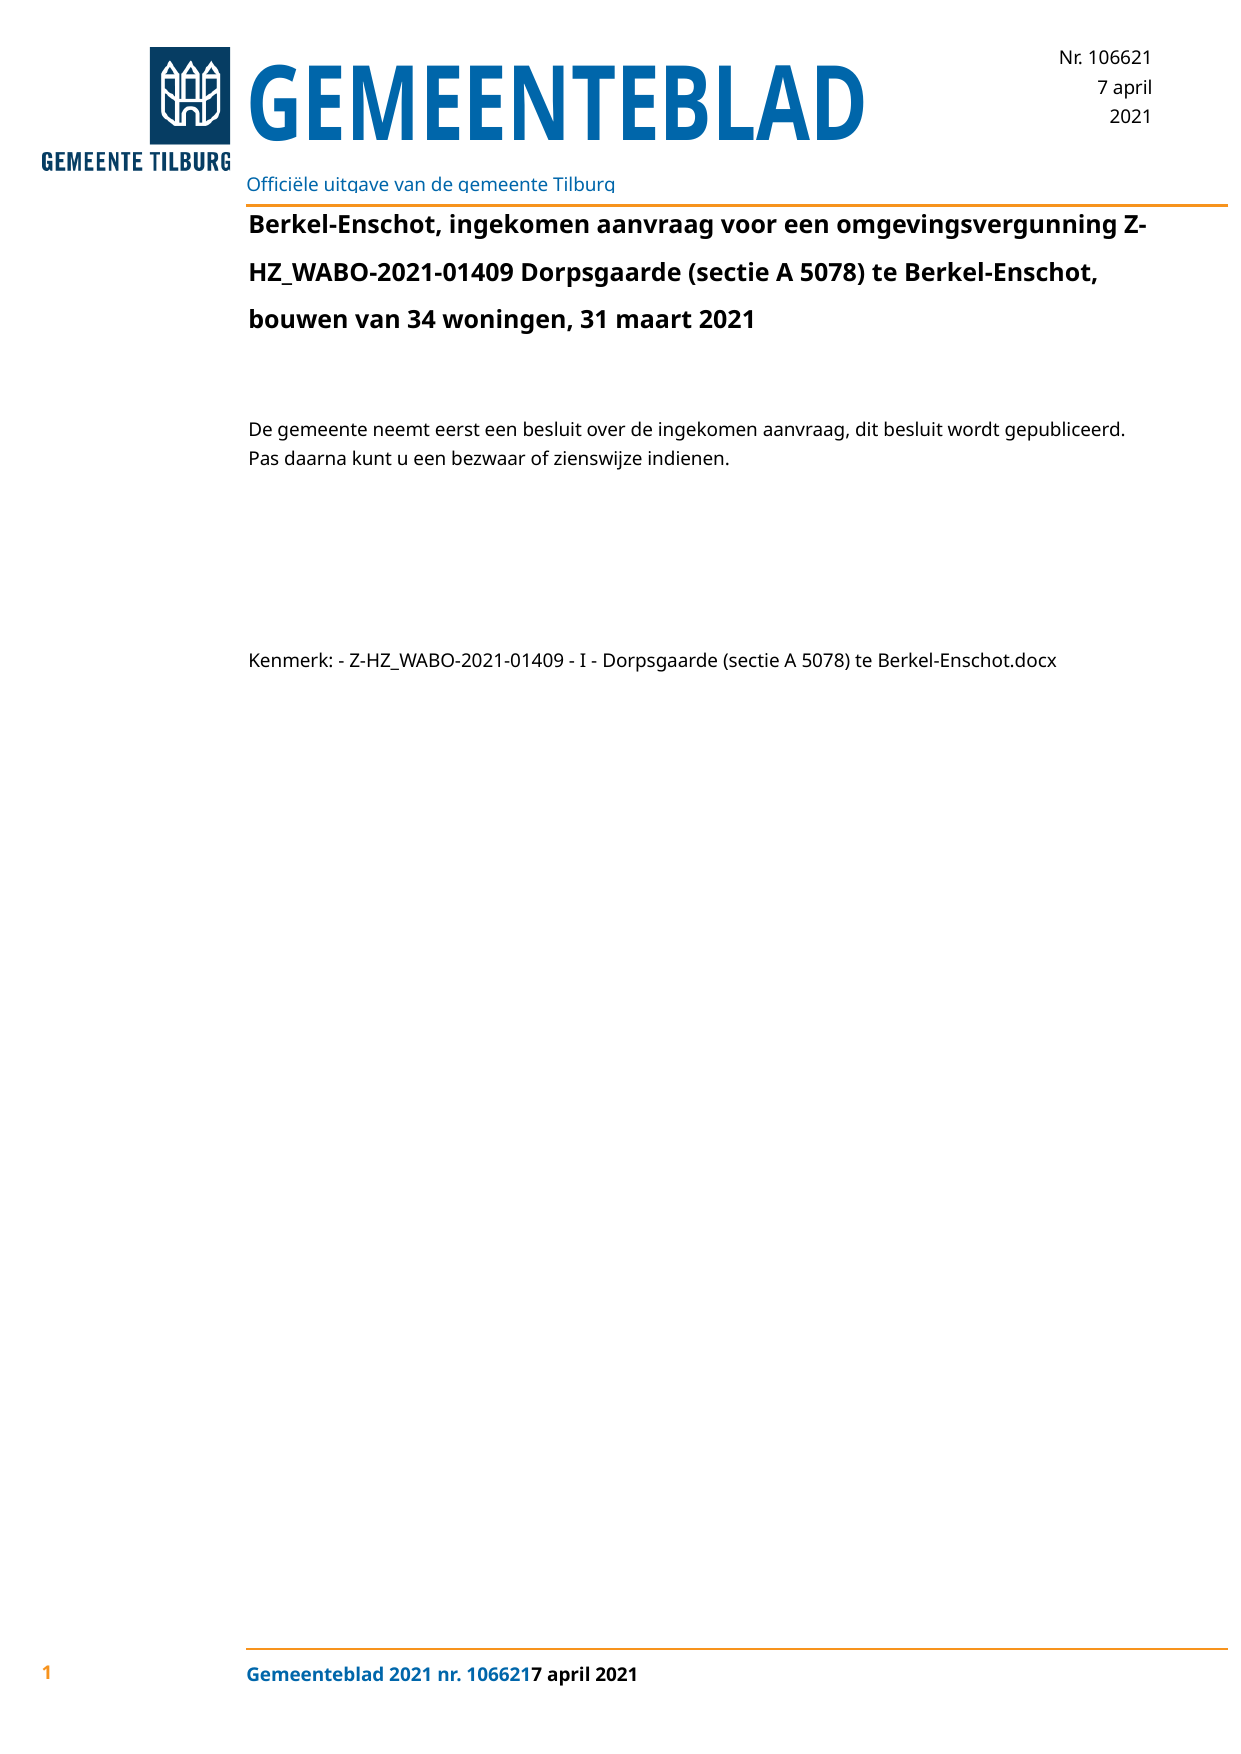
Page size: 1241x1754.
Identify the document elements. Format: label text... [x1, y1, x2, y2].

text Kenmerk: - Z-HZ_WABO-2021-01409 - I - Dorpsgaarde (sectie A 5078) te Berkel-Enschot.docx [248, 647, 1152, 673]
picture [41, 47, 231, 172]
text De gemeente neemt eerst een besluit over de ingekomen aanvraag, dit besluit wordt gepubliceerd. Pas daarna kunt u een bezwaar of zienswijze indienen. [248, 416, 1152, 471]
text Berkel-Enschot, ingekomen aanvraag voor een omgevingsvergunning Z-HZ_WABO-2021-01409 Dorpsgaarde (sectie A 5078) te Berkel-Enschot, bouwen van 34 woningen, 31 maart 2021 [248, 207, 1152, 336]
